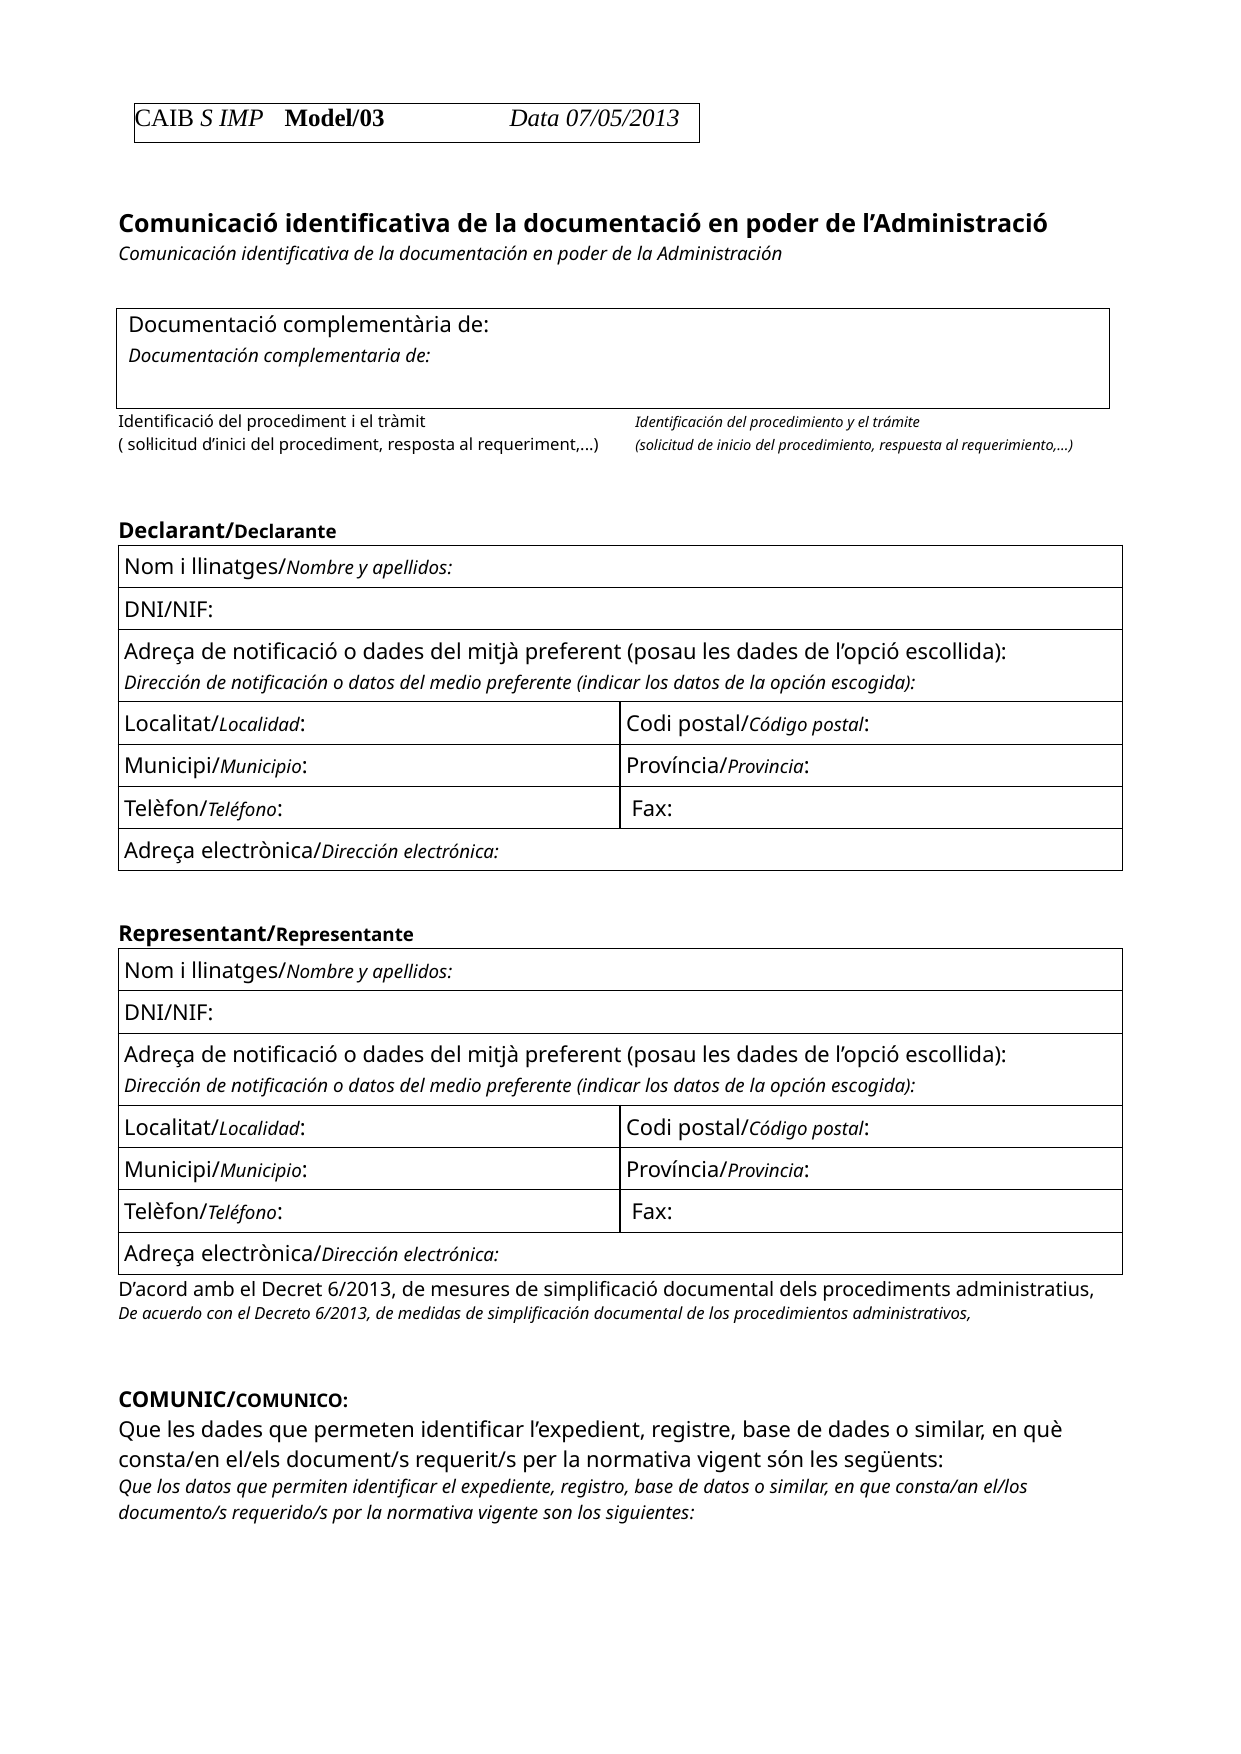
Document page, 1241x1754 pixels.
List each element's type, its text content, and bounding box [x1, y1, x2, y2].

table_cell Telèfon/Teléfono: [119, 787, 619, 828]
table_cell Adreça electrònica/Dirección electrónica: [119, 829, 1122, 870]
table_cell Adreça de notificació o dades del mitjà preferent (posau les dades de l’opció escollida): Dirección de notificación o datos del medio preferente (indicar los datos de la opción escogida): [119, 630, 1122, 701]
table_cell Municipi/Municipio: [119, 745, 619, 786]
table_cell Telèfon/Teléfono: [119, 1190, 619, 1232]
table_header Nom i llinatges/Nombre y apellidos: [119, 546, 1122, 587]
table_cell Adreça de notificació o dades del mitjà preferent (posau les dades de l’opció escollida): Dirección de notificación o datos del medio preferente (indicar los datos de la opción escogida): [119, 1034, 1122, 1105]
text Representant/Representante [118, 918, 1122, 948]
table_cell Codi postal/Código postal: [621, 702, 1122, 743]
text D’acord amb el Decret 6/2013, de mesures de simplificació documental dels procediments administratius, De acuerdo con el Decreto 6/2013, de medidas de simplificación documental de los procedimientos administrativos, [118, 1275, 1122, 1354]
table_cell Fax: [621, 1190, 1122, 1232]
table_cell Codi postal/Código postal: [621, 1106, 1122, 1147]
table_cell Adreça electrònica/Dirección electrónica: [119, 1233, 1122, 1274]
text Identificació del procediment i el tràmit Identificación del procedimiento y el trámite ( sol·licitud d’inici del procediment, resposta al requeriment,...) (solicitud de inicio del procedimiento, respuesta al requerimiento,...) [118, 350, 1122, 455]
table_cell Província/Provincia: [621, 745, 1122, 786]
text Declarant/Declarante [118, 485, 1122, 544]
text COMUNIC/COMUNICO: Que les dades que permeten identificar l’expedient, registre, base de dades o similar, en què consta/en el/els document/s requerit/s per la normativa vigent són les següents: Que los datos que permiten identificar el expediente, registro, base de datos o similar, en que consta/an el/los documento/s requerido/s por la normativa vigente son los siguientes: [118, 1384, 1122, 1525]
table_cell Municipi/Municipio: [119, 1148, 619, 1189]
table_cell Província/Provincia: [621, 1148, 1122, 1189]
table_header Nom i llinatges/Nombre y apellidos: [119, 949, 1122, 990]
table_cell Fax: [621, 787, 1122, 828]
table_cell Localitat/Localidad: [119, 1106, 619, 1147]
table_cell DNI/NIF: [119, 991, 1122, 1033]
text Comunicació identificativa de la documentació en poder de l’Administració Comunicación identificativa de la documentación en poder de la Administración [118, 176, 1122, 266]
table_cell DNI/NIF: [119, 588, 1122, 629]
table_cell Localitat/Localidad: [119, 702, 619, 743]
